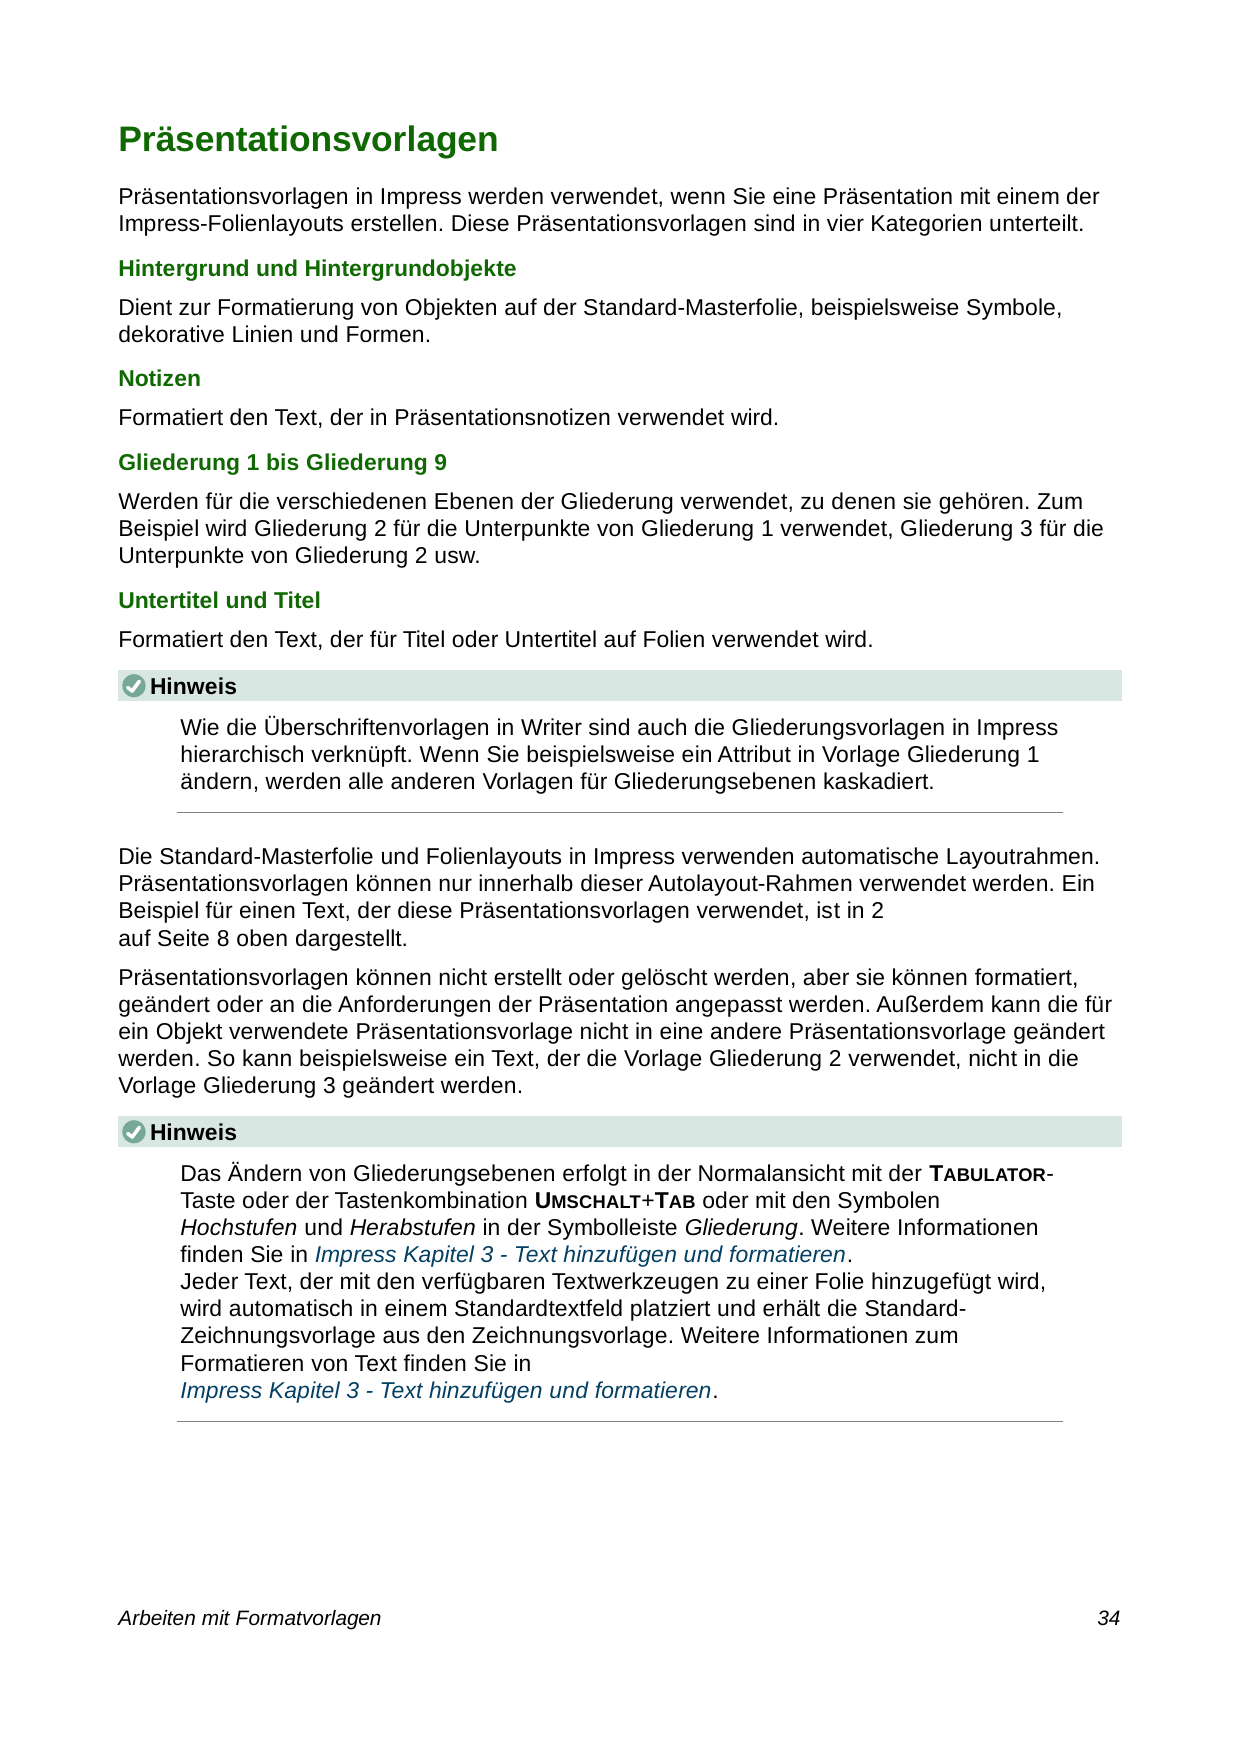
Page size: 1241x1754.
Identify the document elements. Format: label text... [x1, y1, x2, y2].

text Formatiert den Text, der in Präsentationsnotizen verwendet wird. [118, 404, 1122, 431]
subtitle Hintergrund und Hintergrundobjekte [118, 254, 1122, 281]
subtitle Hinweis [118, 1116, 1122, 1147]
text Präsentationsvorlagen können nicht erstellt oder gelöscht werden, aber sie können formatiert, geändert oder an die Anforderungen der Präsentation angepasst werden. Außerdem kann die für ein Objekt verwendete Präsentationsvorlage nicht in eine andere Präsentationsvorlage geändert werden. So kann beispielsweise ein Text, der die Vorlage Gliederung 2 verwendet, nicht in die Vorlage Gliederung 3 geändert werden. [118, 963, 1122, 1098]
text Die Standard-Masterfolie und Folienlayouts in Impress verwenden automatische Layoutrahmen. Präsentationsvorlagen können nur innerhalb dieser Autolayout-Rahmen verwendet werden. Ein Beispiel für einen Text, der diese Präsentationsvorlagen verwendet, ist in Abbildung 2 auf Seite 8 oben dargestellt. [118, 843, 1122, 951]
text Werden für die verschiedenen Ebenen der Gliederung verwendet, zu denen sie gehören. Zum Beispiel wird Gliederung 2 für die Unterpunkte von Gliederung 1 verwendet, Gliederung 3 für die Unterpunkte von Gliederung 2 usw. [118, 487, 1122, 568]
subtitle Hinweis [118, 670, 1122, 701]
subtitle Notizen [118, 365, 1122, 392]
text Das Ändern von Gliederungsebenen erfolgt in der Normalansicht mit der Tabulator-Taste oder der Tastenkombination Umschalt+Tab oder mit den Symbolen Hochstufen und Herabstufen in der Symbolleiste Gliederung. Weitere Informationen finden Sie in Impress Kapitel 3 - Text hinzufügen und formatieren. Jeder Text, der mit den verfügbaren Textwerkzeugen zu einer Folie hinzugefügt wird, wird automatisch in einem Standardtextfeld platziert und erhält die Standard-Zeichnungsvorlage aus den Zeichnungsvorlage. Weitere Informationen zum Formatieren von Text finden Sie in Impress Kapitel 3 - Text hinzufügen und formatieren. [177, 1159, 1063, 1421]
subtitle Präsentationsvorlagen [118, 118, 1122, 159]
text Präsentationsvorlagen in Impress werden verwendet, wenn Sie eine Präsentation mit einem der Impress-Folienlayouts erstellen. Diese Präsentationsvorlagen sind in vier Kategorien unterteilt. [118, 182, 1122, 236]
text Dient zur Formatierung von Objekten auf der Standard-Masterfolie, beispielsweise Symbole, dekorative Linien und Formen. [118, 293, 1122, 347]
text Wie die Überschriftenvorlagen in Writer sind auch die Gliederungsvorlagen in Impress hierarchisch verknüpft. Wenn Sie beispielsweise ein Attribut in Vorlage Gliederung 1 ändern, werden alle anderen Vorlagen für Gliederungsebenen kaskadiert. [177, 713, 1063, 812]
text Formatiert den Text, der für Titel oder Untertitel auf Folien verwendet wird. [118, 625, 1122, 652]
subtitle Gliederung 1 bis Gliederung 9 [118, 448, 1122, 476]
subtitle Untertitel und Titel [118, 586, 1122, 613]
